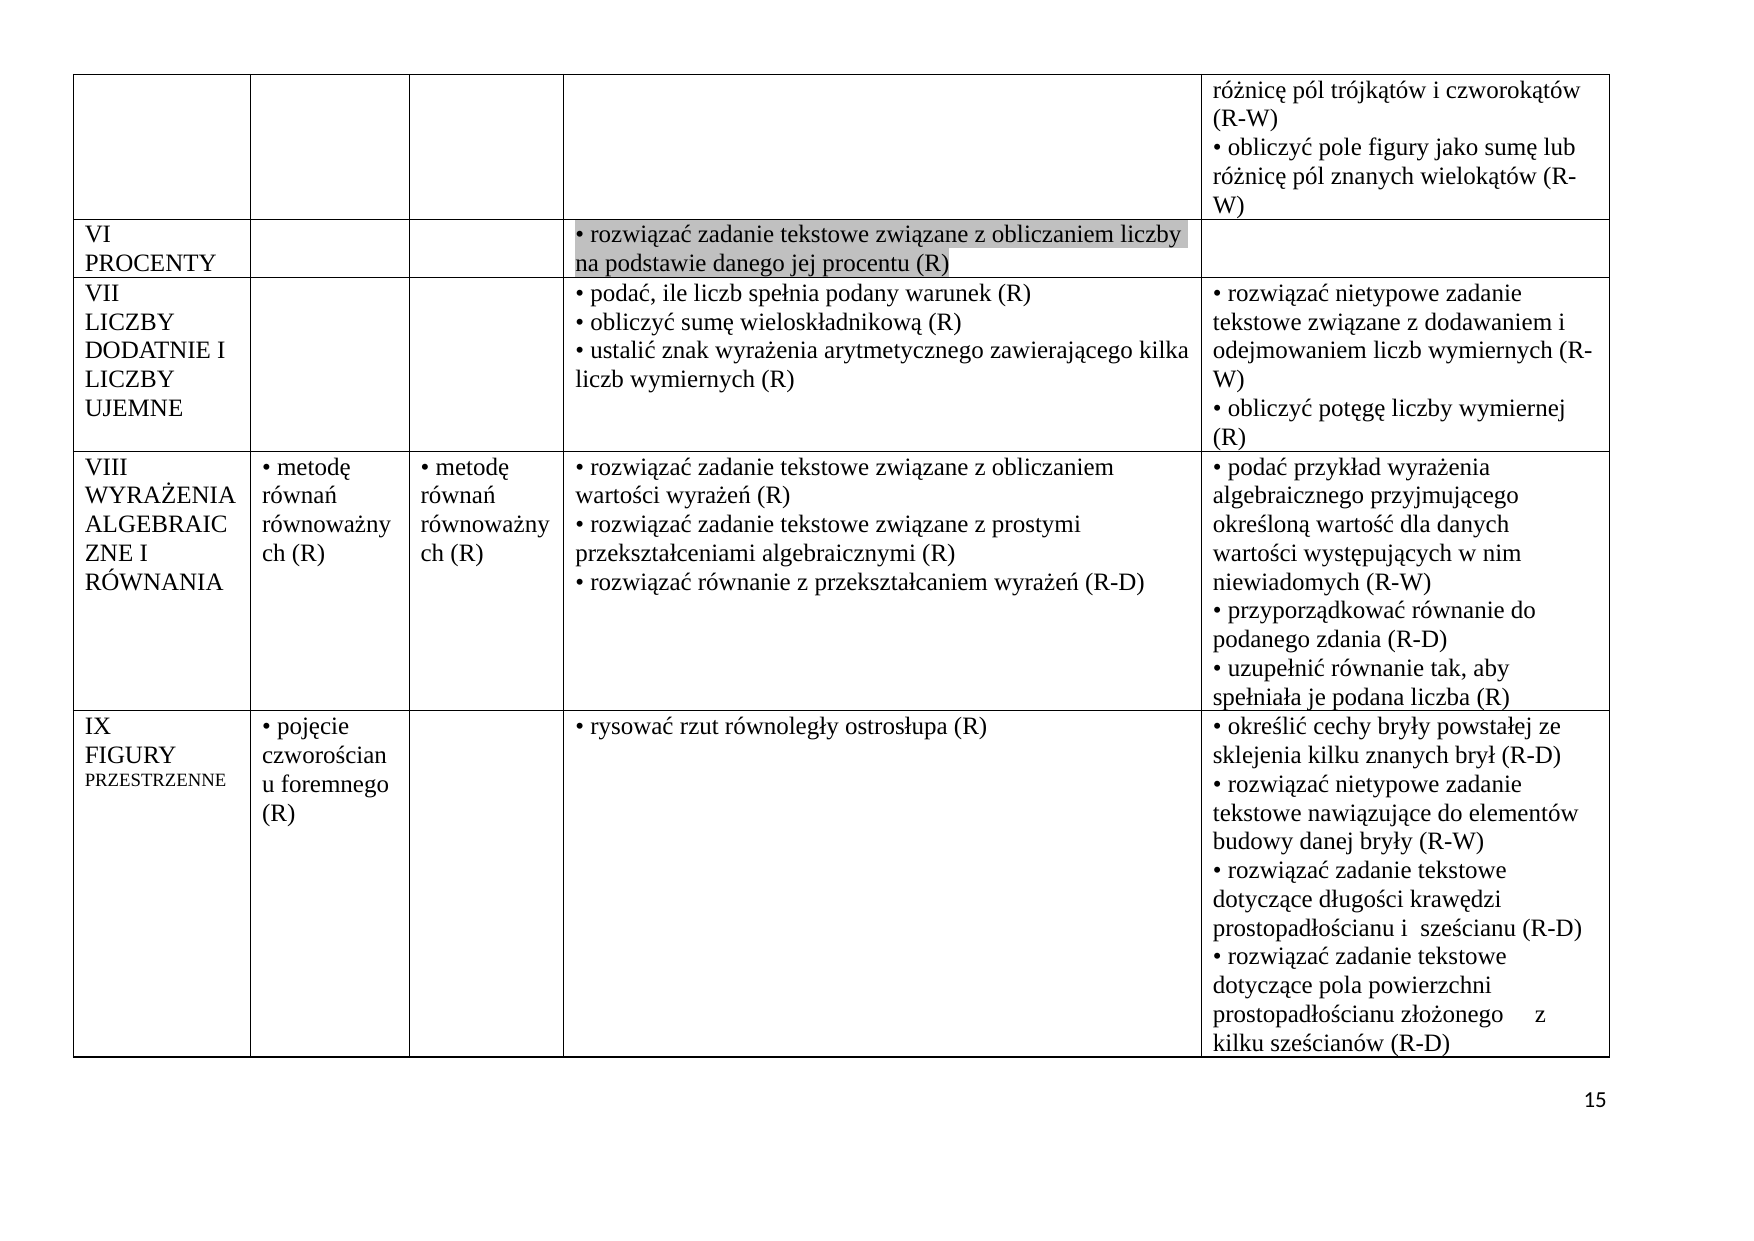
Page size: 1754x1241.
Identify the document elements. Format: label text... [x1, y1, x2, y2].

table_cell VII LICZBY DODATNIE I LICZBY UJEMNE [74, 278, 250, 451]
table_cell różnicę pól trójkątów i czworokątów (R-W) • obliczyć pole figury jako sumę lub różnicę pól znanych wielokątów (R-W) [1202, 75, 1609, 218]
table_cell [410, 278, 563, 451]
table_cell [251, 220, 409, 277]
table_cell • rozwiązać nietypowe zadanie tekstowe związane z dodawaniem i odejmowaniem liczb wymiernych (R-W) • obliczyć potęgę liczby wymiernej (R) [1202, 278, 1609, 451]
table_cell [251, 75, 409, 218]
table_cell [251, 278, 409, 451]
table_cell • podać, ile liczb spełnia podany warunek (R) • obliczyć sumę wieloskładnikową (R) • ustalić znak wyrażenia arytmetycznego zawierającego kilka liczb wymiernych (R) [564, 278, 1201, 451]
table_cell • rozwiązać zadanie tekstowe związane z obliczaniem liczby na podstawie danego jej procentu (R) [564, 220, 1201, 277]
table_cell • pojęcie czworościanu foremnego (R) [251, 711, 409, 1056]
table_cell [410, 711, 563, 1056]
table_cell [564, 75, 1201, 218]
table_cell VI PROCENTY [74, 220, 250, 277]
table_cell • podać przykład wyrażenia algebraicznego przyjmującego określoną wartość dla danych wartości występujących w nim niewiadomych (R-W) • przyporządkować równanie do podanego zdania (R-D) • uzupełnić równanie tak, aby spełniała je podana liczba (R) [1202, 452, 1609, 710]
table_cell [1202, 220, 1609, 277]
table_cell [410, 75, 563, 218]
table_cell IX FIGURY PRZESTRZENNE [74, 711, 250, 1056]
table_cell • rysować rzut równoległy ostrosłupa (R) [564, 711, 1201, 1056]
table_cell • rozwiązać zadanie tekstowe związane z obliczaniem wartości wyrażeń (R) • rozwiązać zadanie tekstowe związane z prostymi przekształceniami algebraicznymi (R) • rozwiązać równanie z przekształcaniem wyrażeń (R-D) [564, 452, 1201, 710]
table_cell • metodę równań równoważnych (R) [410, 452, 563, 710]
table_cell [410, 220, 563, 277]
table_cell VIII WYRAŻENIA ALGEBRAICZNE I RÓWNANIA [74, 452, 250, 710]
table_cell • określić cechy bryły powstałej ze sklejenia kilku znanych brył (R-D) • rozwiązać nietypowe zadanie tekstowe nawiązujące do elementów budowy danej bryły (R-W) • rozwiązać zadanie tekstowe dotyczące długości krawędzi prostopadłościanu i sześcianu (R-D) • rozwiązać zadanie tekstowe dotyczące pola powierzchni prostopadłościanu złożonego z kilku sześcianów (R-D) [1202, 711, 1609, 1056]
table_cell [74, 75, 250, 218]
table_cell • metodę równań równoważnych (R) [251, 452, 409, 710]
